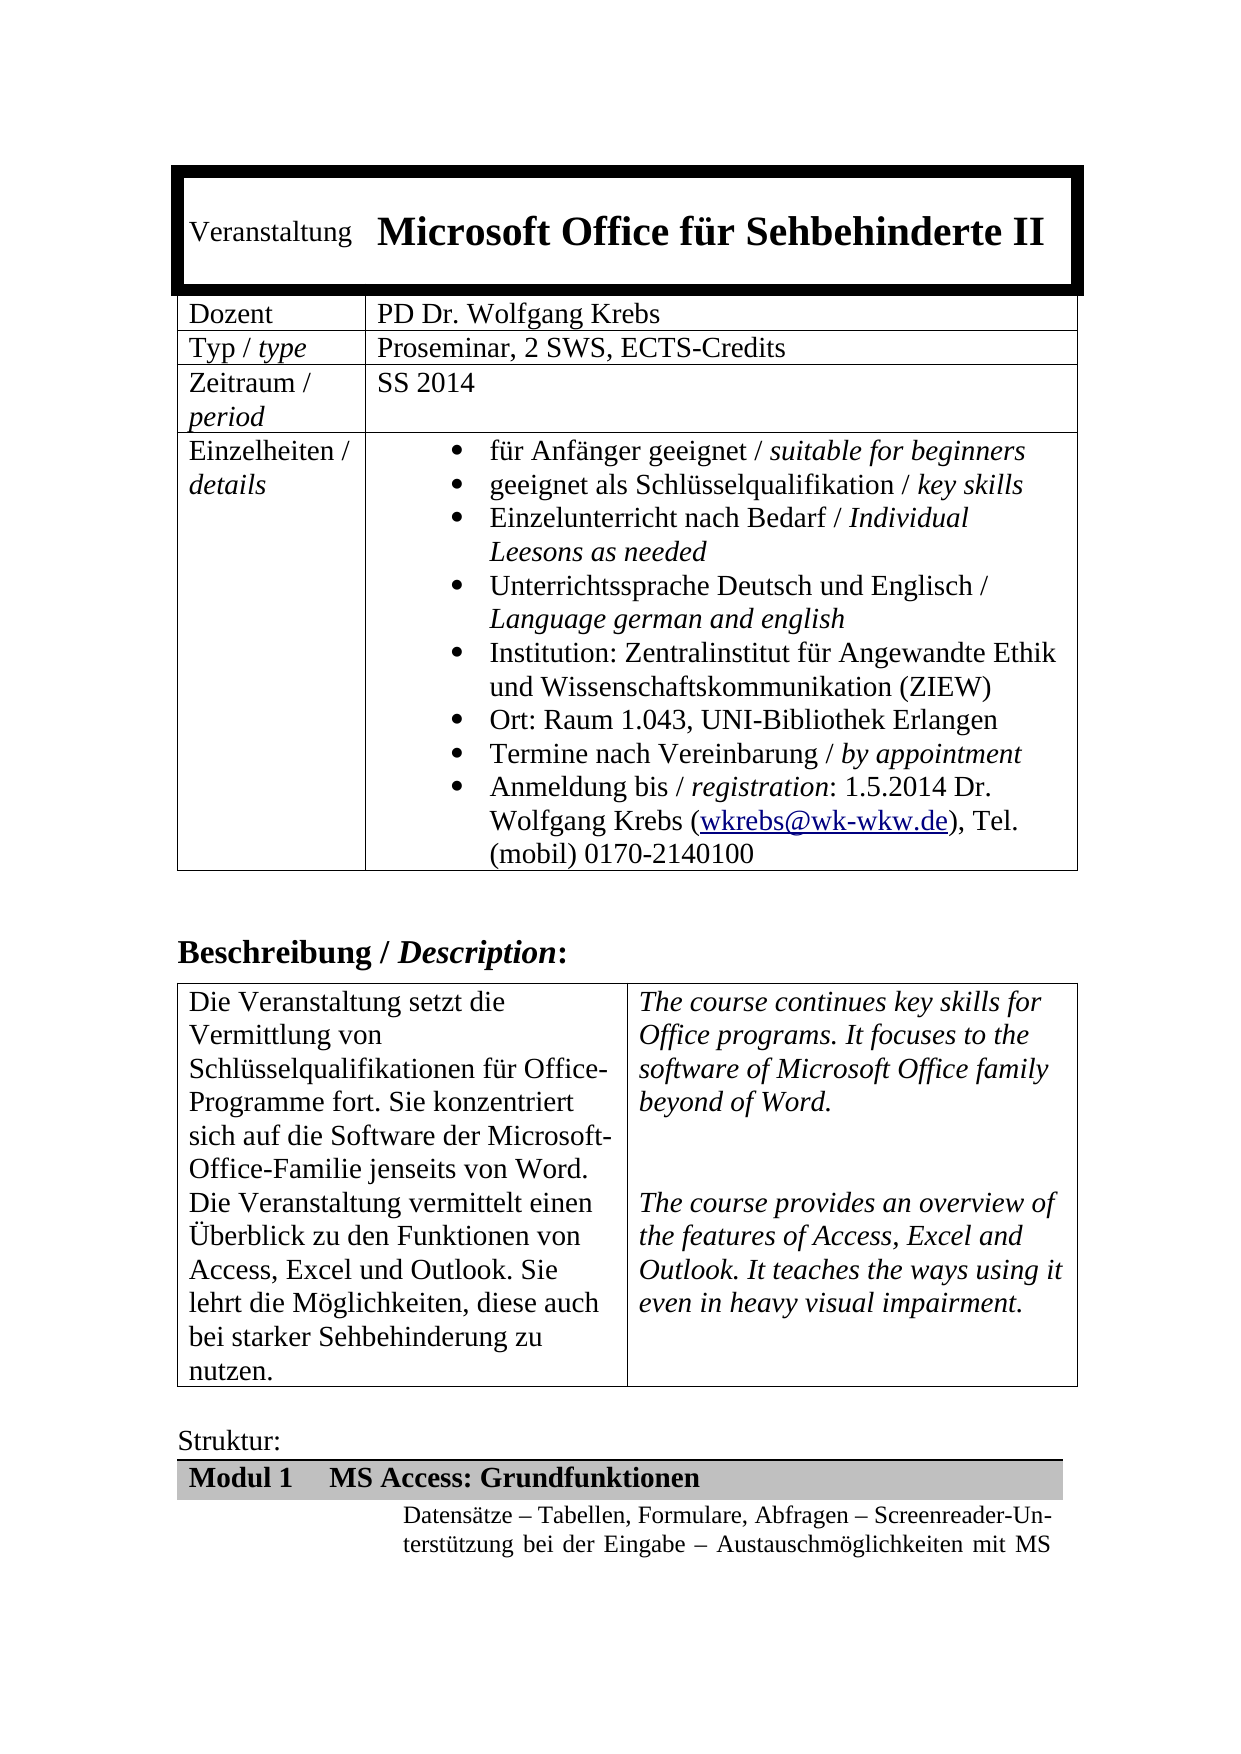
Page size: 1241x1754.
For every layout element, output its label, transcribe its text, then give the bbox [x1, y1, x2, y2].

table_header Die Veranstaltung setzt die Vermittlung von Schlüsselqualifikationen für Office-Programme fort. Sie konzentriert sich auf die Software der Microsoft-Office-Familie jenseits von Word. Die Veranstaltung vermittelt einen Überblick zu den Funktionen von Access, Excel und Outlook. Sie lehrt die Möglichkeiten, diese auch bei starker Sehbehinderung zu nutzen. [178, 984, 627, 1386]
table_cell für Anfänger geeignet / suitable for beginners geeignet als Schlüsselqualifikation / key skills Einzelunterricht nach Bedarf / Individual Leesons as needed Unterrichtssprache Deutsch und Englisch / Language german and english Institution: Zentralinstitut für Angewandte Ethik und Wissenschaftskommunikation (ZIEW) Ort: Raum 1.043, UNI-Bibliothek Erlangen Termine nach Vereinbarung / by appointment Anmeldung bis / registration: 1.5.2014 Dr. Wolfgang Krebs (wkrebs@wk-wkw.de), Tel. (mobil) 0170-2140100 [366, 433, 1077, 870]
table_cell PD Dr. Wolfgang Krebs [366, 296, 1077, 329]
table_cell SS 2014 [366, 365, 1077, 432]
table_cell Dozent [178, 296, 365, 329]
table_cell Einzelheiten / details [178, 433, 365, 870]
table_cell Zeitraum / period [178, 365, 365, 432]
text Struktur: [177, 1423, 1063, 1456]
table_header Modul 1 [177, 1461, 318, 1500]
table_header Microsoft Office für Sehbehinderte II [366, 178, 1071, 283]
table_cell Datensätze – Tabellen, Formulare, Abfragen – Screenreader-Un­ter­stützung bei der Eingabe – Austauschmöglichkeiten mit MS [318, 1500, 1063, 1563]
table_header The course continues key skills for Office programs. It focuses to the software of Microsoft Office family beyond of Word. The course provides an overview of the features of Access, Excel and Outlook. It teaches the ways using it even in heavy visual impairment. [628, 984, 1077, 1386]
subtitle Beschreibung / Description: [177, 932, 1063, 970]
table_cell Typ / type [178, 331, 365, 364]
table_header MS Access: Grundfunktionen [318, 1461, 1063, 1500]
table_cell [177, 1500, 318, 1563]
table_cell Proseminar, 2 SWS, ECTS-Credits [366, 331, 1077, 364]
table_header Veranstaltung [184, 178, 366, 283]
